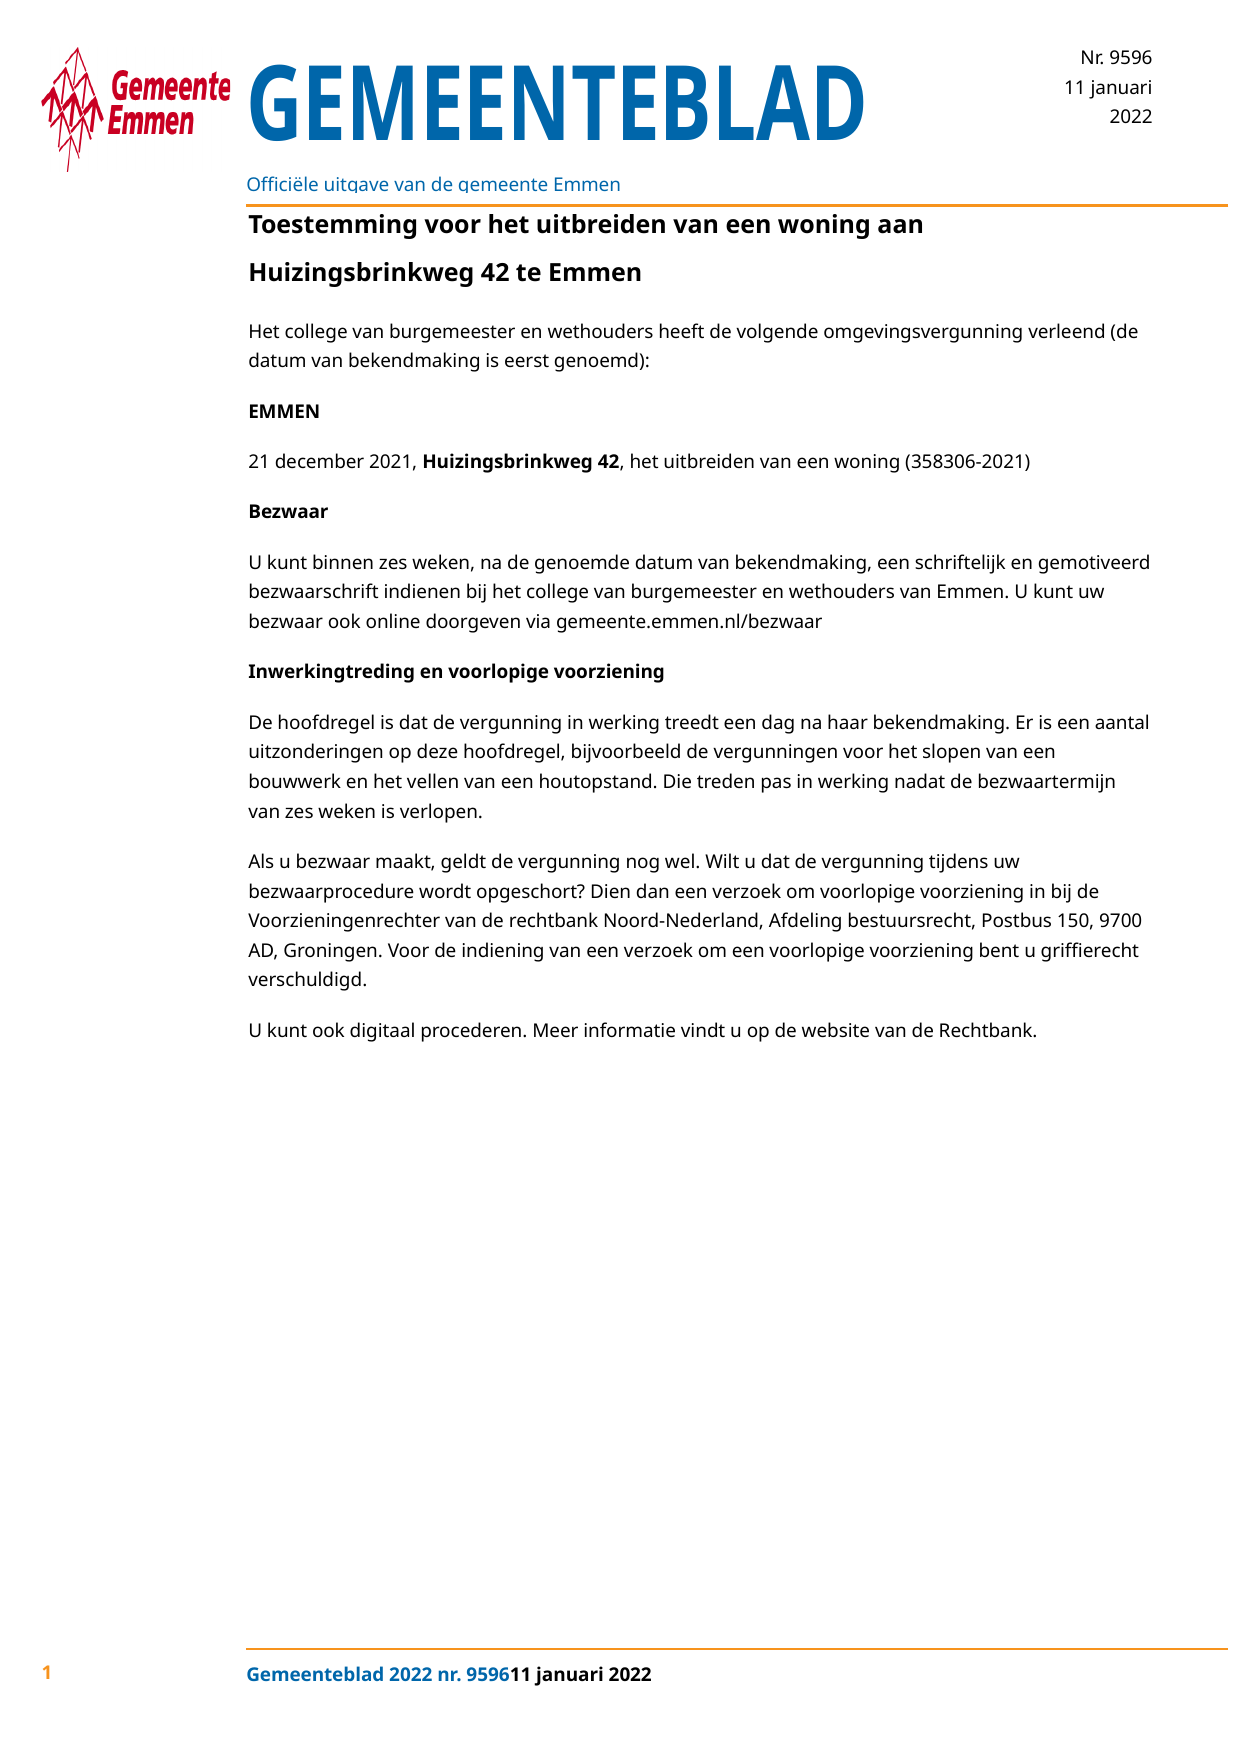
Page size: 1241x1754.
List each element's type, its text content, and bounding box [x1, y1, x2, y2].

text Als u bezwaar maakt, geldt de vergunning nog wel. Wilt u dat de vergunning tijdens uw bezwaarprocedure wordt opgeschort? Dien dan een verzoek om voorlopige voorziening in bij de Voorzieningenrechter van de rechtbank Noord-Nederland, Afdeling bestuursrecht, Postbus 150, 9700 AD, Groningen. Voor de indiening van een verzoek om een voorlopige voorziening bent u griffierecht verschuldigd. [248, 848, 1152, 992]
picture [41, 47, 231, 172]
text EMMEN [248, 398, 1152, 424]
text U kunt ook digitaal procederen. Meer informatie vindt u op de website van de Rechtbank. [248, 1017, 1152, 1043]
text Inwerkingtreding en voorlopige voorziening [248, 659, 1152, 684]
text De hoofdregel is dat de vergunning in werking treedt een dag na haar bekendmaking. Er is een aantal uitzonderingen op deze hoofdregel, bijvoorbeeld de vergunningen voor het slopen van een bouwwerk en het vellen van een houtopstand. Die treden pas in werking nadat de bezwaartermijn van zes weken is verlopen. [248, 709, 1152, 824]
text Bezwaar [248, 499, 1152, 524]
text U kunt binnen zes weken, na de genoemde datum van bekendmaking, een schriftelijk en gemotiveerd bezwaarschrift indienen bij het college van burgemeester en wethouders van Emmen. U kunt uw bezwaar ook online doorgeven via gemeente.emmen.nl/bezwaar [248, 549, 1152, 634]
text Het college van burgemeester en wethouders heeft de volgende omgevingsvergunning verleend (de datum van bekendmaking is eerst genoemd): [248, 318, 1152, 373]
text Toestemming voor het uitbreiden van een woning aan Huizingsbrinkweg 42 te Emmen [248, 207, 1152, 288]
text 21 december 2021, Huizingsbrinkweg 42, het uitbreiden van een woning (358306-2021) [248, 448, 1152, 474]
